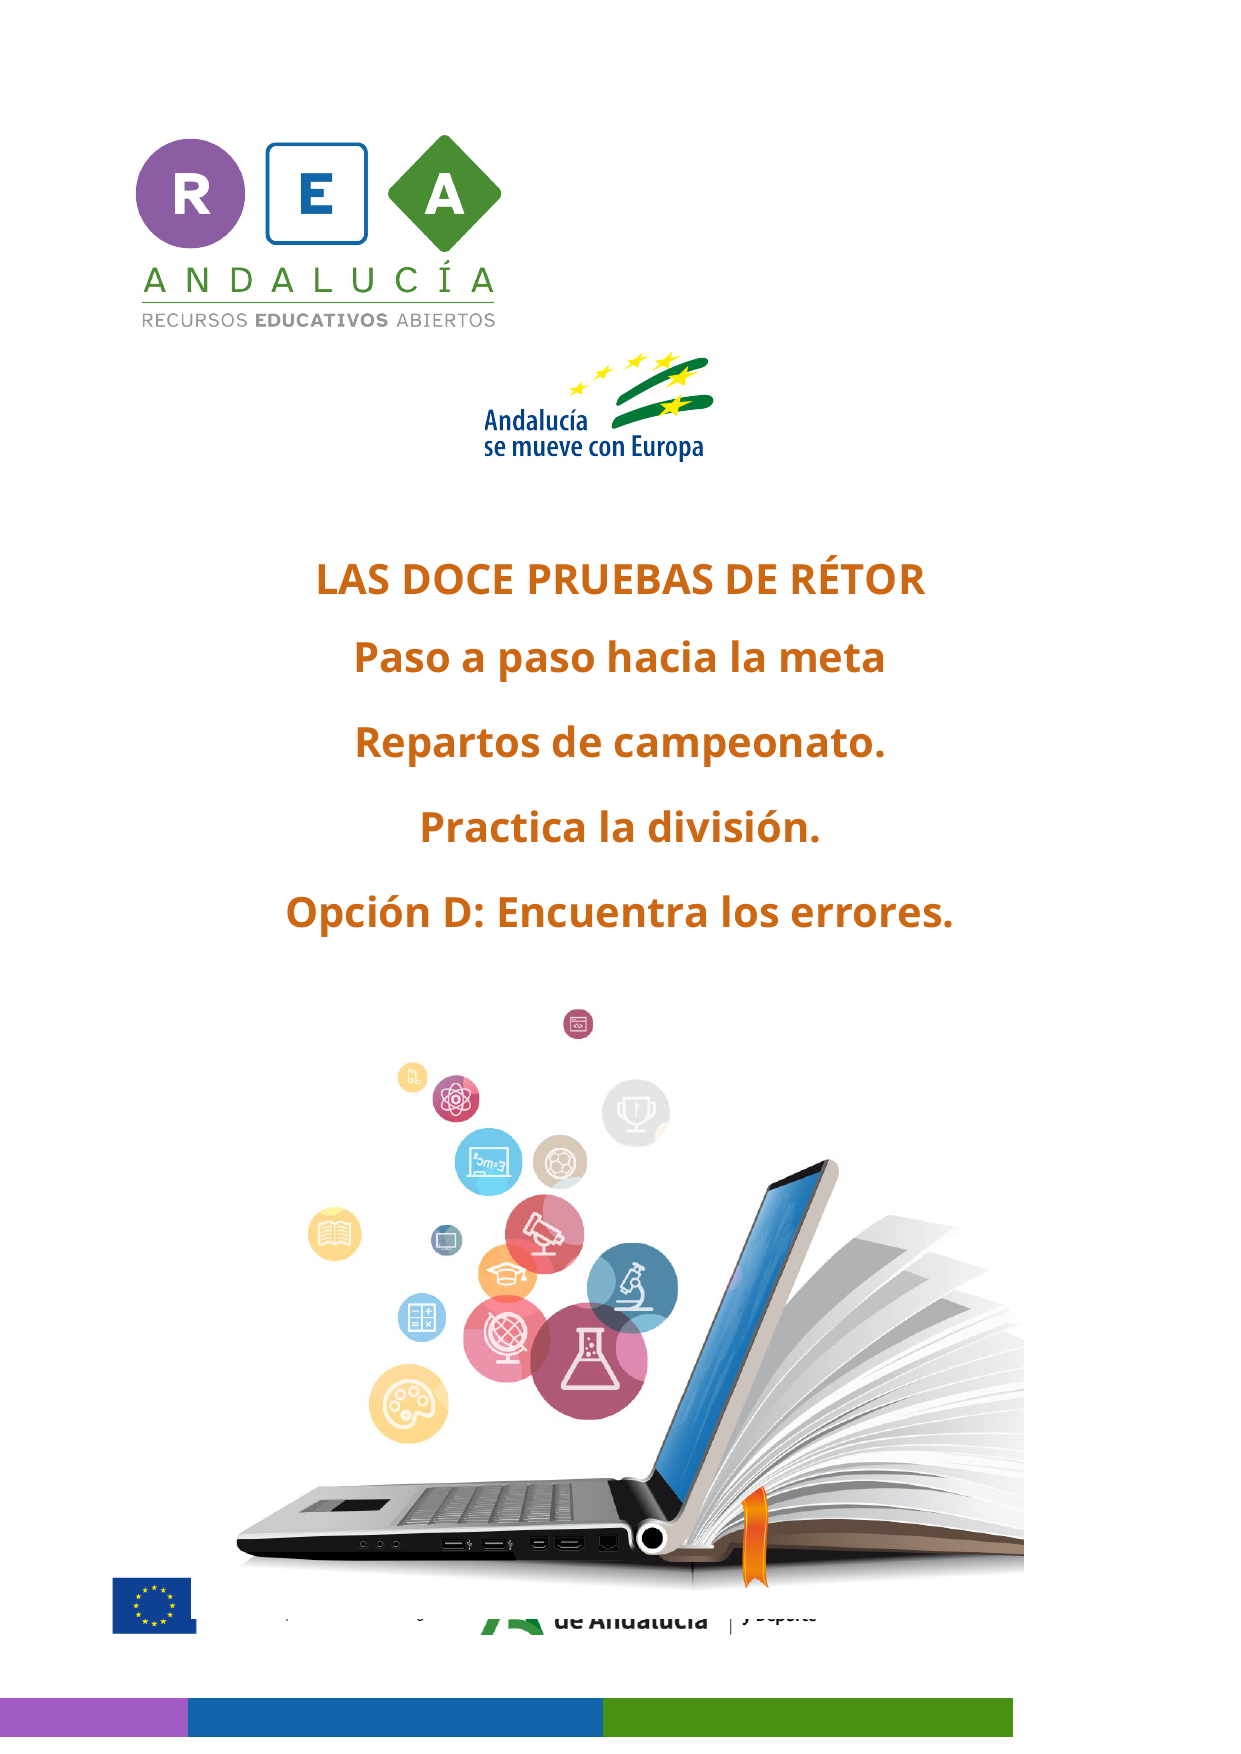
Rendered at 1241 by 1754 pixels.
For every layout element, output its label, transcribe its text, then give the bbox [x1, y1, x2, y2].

picture [118, 118, 715, 462]
text Opción D: Encuentra los errores. [118, 883, 1122, 940]
text Practica la división. [118, 798, 1122, 855]
picture [0, 976, 1024, 1737]
text Paso a paso hacia la meta [118, 628, 1122, 685]
title LAS DOCE PRUEBAS DE RÉTOR [118, 550, 1122, 607]
text Repartos de campeonato. [118, 713, 1122, 770]
